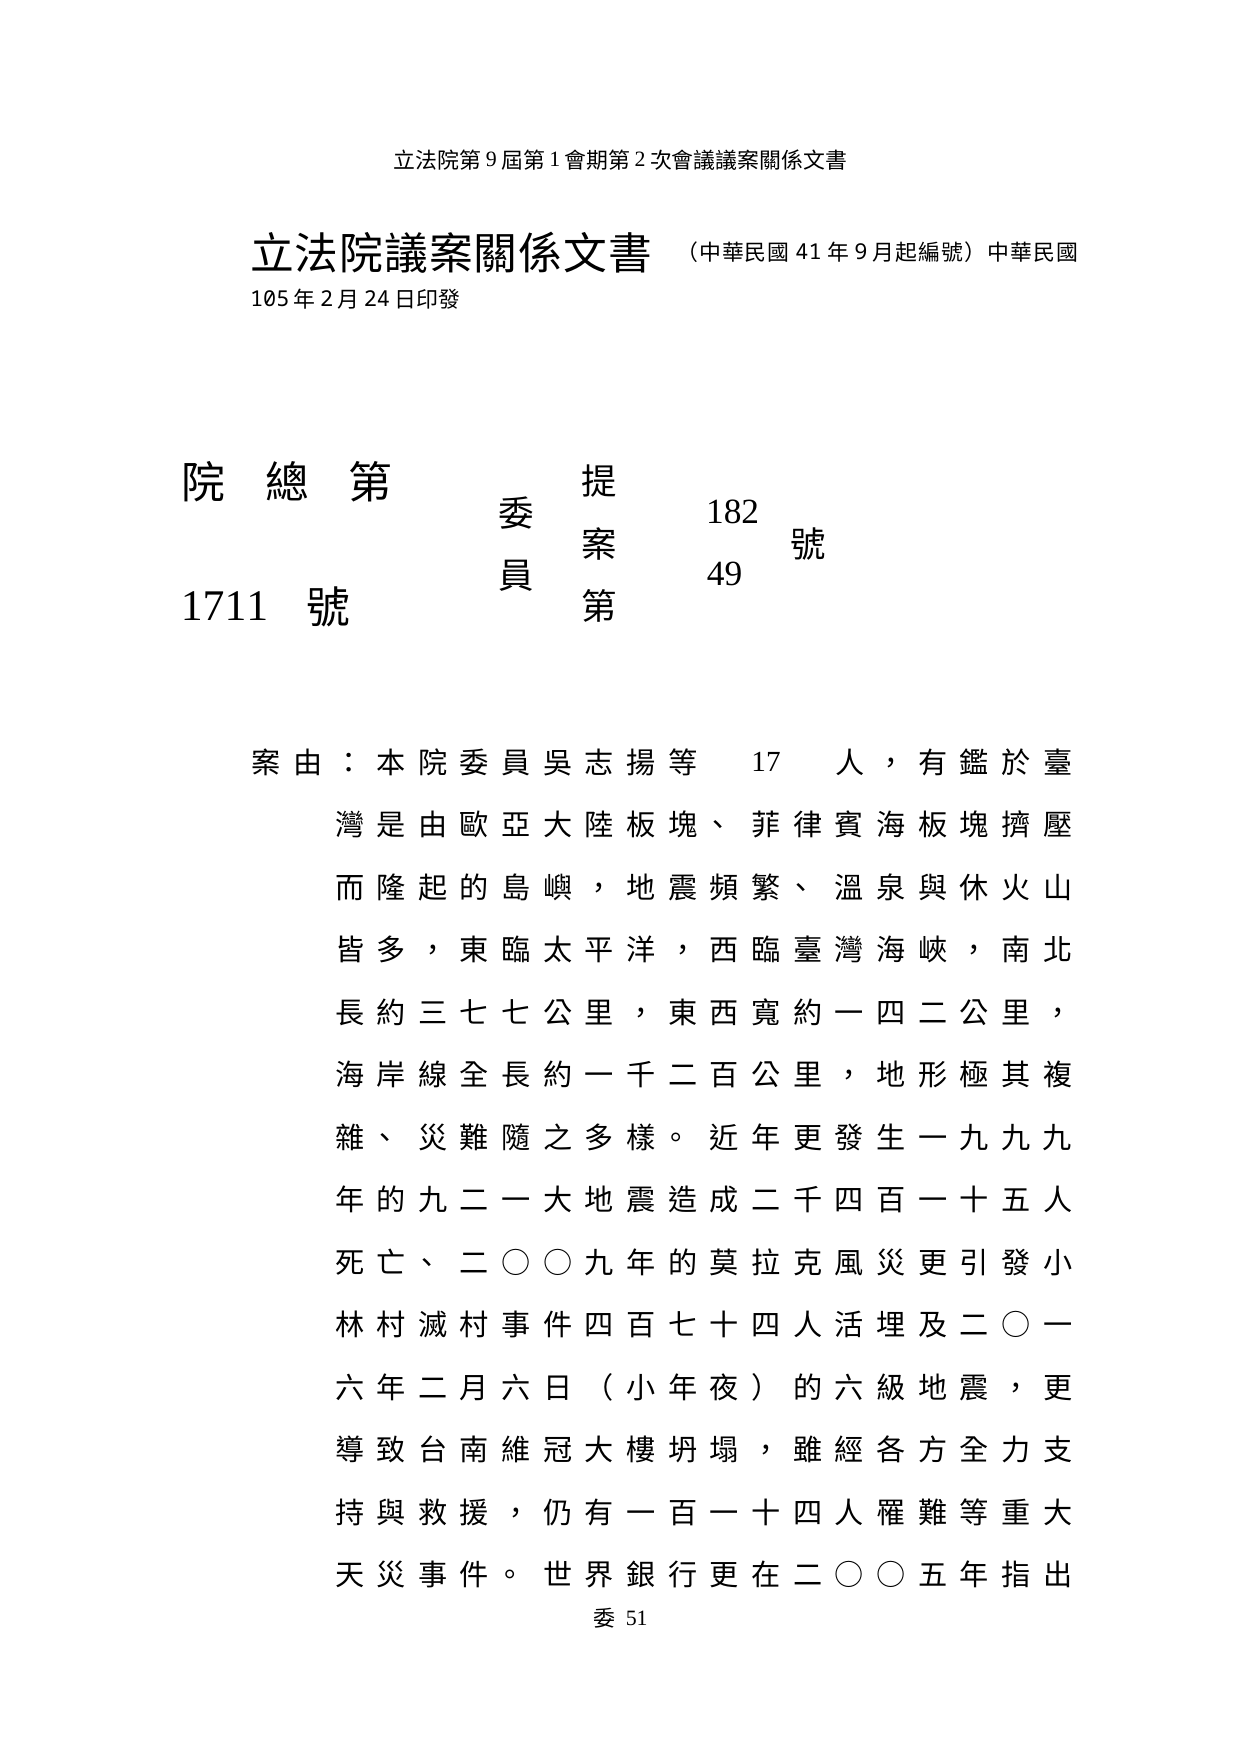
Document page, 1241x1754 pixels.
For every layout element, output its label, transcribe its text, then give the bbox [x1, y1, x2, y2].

table_header 院總第1711號 [162, 406, 441, 656]
table_header [810, 406, 815, 534]
table_header 18249 [661, 406, 773, 656]
text 案由：本院委員吳志揚等17人，有鑑於臺灣是由歐亞大陸板塊、菲律賓海板塊擠壓而隆起的島嶼，地震頻繁、溫泉與休火山皆多，東臨太平洋，西臨臺灣海峽，南北長約三七七公里，東西寬約一四二公里，海岸線全長約一千二百公里，地形極其複雜、災難隨之多樣。近年更發生一九九九年的九二一大地震造成二千四百一十五人死亡、二○○九年的莫拉克風災更引發小林村滅村事件四百七十四人活埋及二○一六年二月六日（小年夜）的六級地震，更導致台南維冠大樓坍塌，雖經各方全力支持與救援，仍有一百一十四人罹難等重大天災事件。世界銀行更在二○○五年指出 [217, 719, 1078, 1594]
table_header 號 [773, 406, 810, 656]
table_header 提案第 [556, 406, 661, 656]
table_header [815, 406, 829, 656]
text 立法院議案關係文書 （中華民國41年9月起編號）中華民國105年2月24日印發 [250, 219, 1078, 314]
table_header 委員 [441, 406, 556, 656]
table_header [810, 542, 815, 656]
